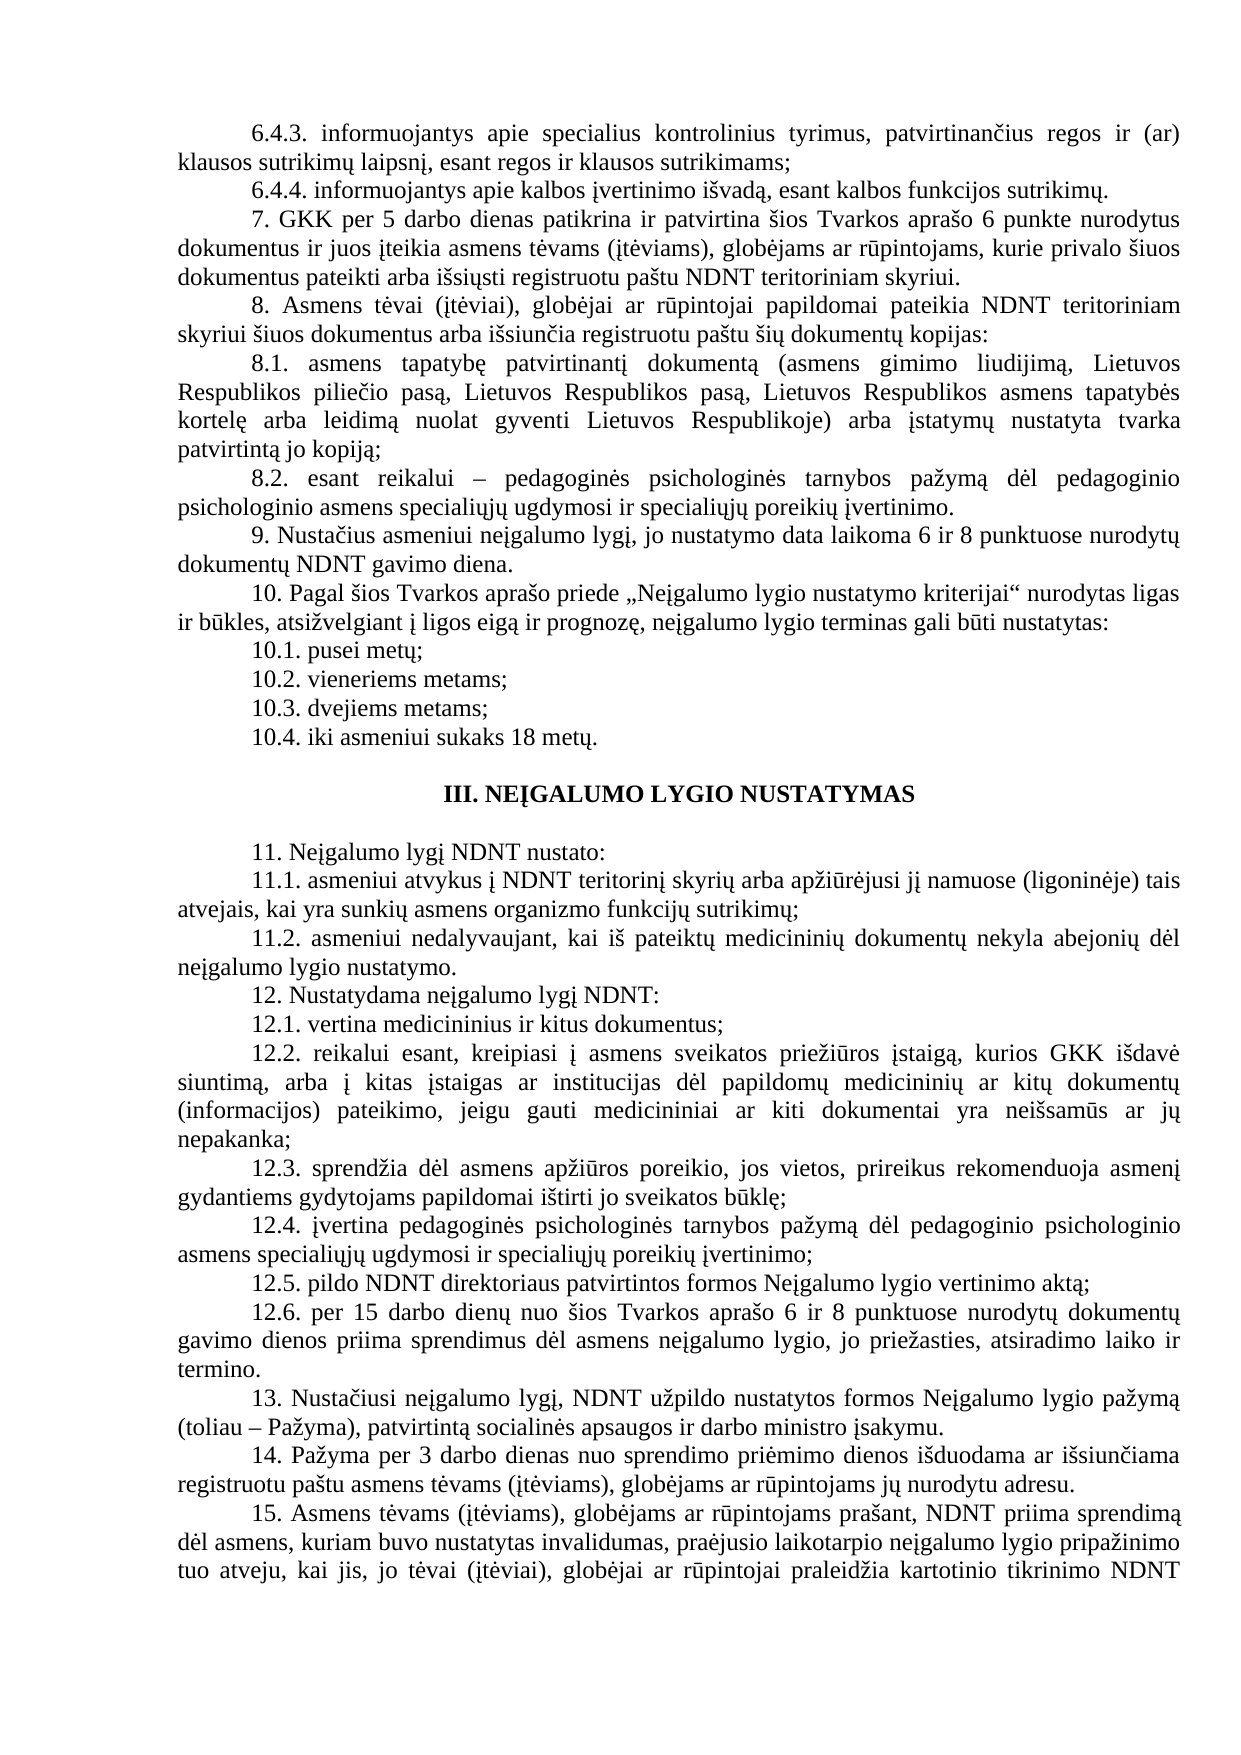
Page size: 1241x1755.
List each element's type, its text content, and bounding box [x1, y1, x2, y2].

text 12. Nustatydama neįgalumo lygį NDNT: [177, 981, 1181, 1009]
text 6.4.3. informuojantys apie specialius kontrolinius tyrimus, patvirtinančius regos ir (ar) klausos sutrikimų laipsnį, esant regos ir klausos sutrikimams; [177, 118, 1181, 176]
text 7. GKK per 5 darbo dienas patikrina ir patvirtina šios Tvarkos aprašo 6 punkte nurodytus dokumentus ir juos įteikia asmens tėvams (įtėviams), globėjams ar rūpintojams, kurie privalo šiuos dokumentus pateikti arba išsiųsti registruotu paštu NDNT teritoriniam skyriui. [177, 204, 1181, 291]
text 10. Pagal šios Tvarkos aprašo priede „Neįgalumo lygio nustatymo kriterijai“ nurodytas ligas ir būkles, atsižvelgiant į ligos eigą ir prognozę, neįgalumo lygio terminas gali būti nustatytas: [177, 578, 1181, 636]
text 10.2. vieneriems metams; [177, 664, 1181, 693]
text 15. Asmens tėvams (įtėviams), globėjams ar rūpintojams prašant, NDNT priima sprendimą dėl asmens, kuriam buvo nustatytas invalidumas, praėjusio laikotarpio neįgalumo lygio pripažinimo tuo atveju, kai jis, jo tėvai (įtėviai), globėjai ar rūpintojai praleidžia kartotinio tikrinimo NDNT [177, 1498, 1181, 1584]
text 8.2. esant reikalui – pedagoginės psichologinės tarnybos pažymą dėl pedagoginio psichologinio asmens specialiųjų ugdymosi ir specialiųjų poreikių įvertinimo. [177, 463, 1181, 521]
text 11. Neįgalumo lygį NDNT nustato: [177, 837, 1181, 866]
text 10.3. dvejiems metams; [177, 693, 1181, 722]
text 13. Nustačiusi neįgalumo lygį, NDNT užpildo nustatytos formos Neįgalumo lygio pažymą (toliau – Pažyma), patvirtintą socialinės apsaugos ir darbo ministro įsakymu. [177, 1383, 1181, 1441]
text 10.4. iki asmeniui sukaks 18 metų. [177, 722, 1181, 751]
text 9. Nustačius asmeniui neįgalumo lygį, jo nustatymo data laikoma 6 ir 8 punktuose nurodytų dokumentų NDNT gavimo diena. [177, 521, 1181, 578]
text 12.5. pildo NDNT direktoriaus patvirtintos formos Neįgalumo lygio vertinimo aktą; [177, 1268, 1181, 1297]
text 6.4.4. informuojantys apie kalbos įvertinimo išvadą, esant kalbos funkcijos sutrikimų. [177, 176, 1181, 204]
text 8.1. asmens tapatybę patvirtinantį dokumentą (asmens gimimo liudijimą, Lietuvos Respublikos piliečio pasą, Lietuvos Respublikos pasą, Lietuvos Respublikos asmens tapatybės kortelę arba leidimą nuolat gyventi Lietuvos Respublikoje) arba įstatymų nustatyta tvarka patvirtintą jo kopiją; [177, 348, 1181, 463]
text 11.2. asmeniui nedalyvaujant, kai iš pateiktų medicininių dokumentų nekyla abejonių dėl neįgalumo lygio nustatymo. [177, 923, 1181, 981]
text 11.1. asmeniui atvykus į NDNT teritorinį skyrių arba apžiūrėjusi jį namuose (ligoninėje) tais atvejais, kai yra sunkių asmens organizmo funkcijų sutrikimų; [177, 866, 1181, 923]
text 12.6. per 15 darbo dienų nuo šios Tvarkos aprašo 6 ir 8 punktuose nurodytų dokumentų gavimo dienos priima sprendimus dėl asmens neįgalumo lygio, jo priežasties, atsiradimo laiko ir termino. [177, 1297, 1181, 1383]
text 12.1. vertina medicininius ir kitus dokumentus; [177, 1009, 1181, 1038]
text 12.2. reikalui esant, kreipiasi į asmens sveikatos priežiūros įstaigą, kurios GKK išdavė siuntimą, arba į kitas įstaigas ar institucijas dėl papildomų medicininių ar kitų dokumentų (informacijos) pateikimo, jeigu gauti medicininiai ar kiti dokumentai yra neišsamūs ar jų nepakanka; [177, 1038, 1181, 1153]
text 14. Pažyma per 3 darbo dienas nuo sprendimo priėmimo dienos išduodama ar išsiunčiama registruotu paštu asmens tėvams (įtėviams), globėjams ar rūpintojams jų nurodytu adresu. [177, 1441, 1181, 1498]
text 12.3. sprendžia dėl asmens apžiūros poreikio, jos vietos, prireikus rekomenduoja asmenį gydantiems gydytojams papildomai ištirti jo sveikatos būklę; [177, 1153, 1181, 1211]
text 10.1. pusei metų; [177, 636, 1181, 664]
text 12.4. įvertina pedagoginės psichologinės tarnybos pažymą dėl pedagoginio psichologinio asmens specialiųjų ugdymosi ir specialiųjų poreikių įvertinimo; [177, 1211, 1181, 1268]
text 8. Asmens tėvai (įtėviai), globėjai ar rūpintojai papildomai pateikia NDNT teritoriniam skyriui šiuos dokumentus arba išsiunčia registruotu paštu šių dokumentų kopijas: [177, 291, 1181, 348]
text III. NEĮGALUMO LYGIO NUSTATYMAS [177, 779, 1181, 808]
